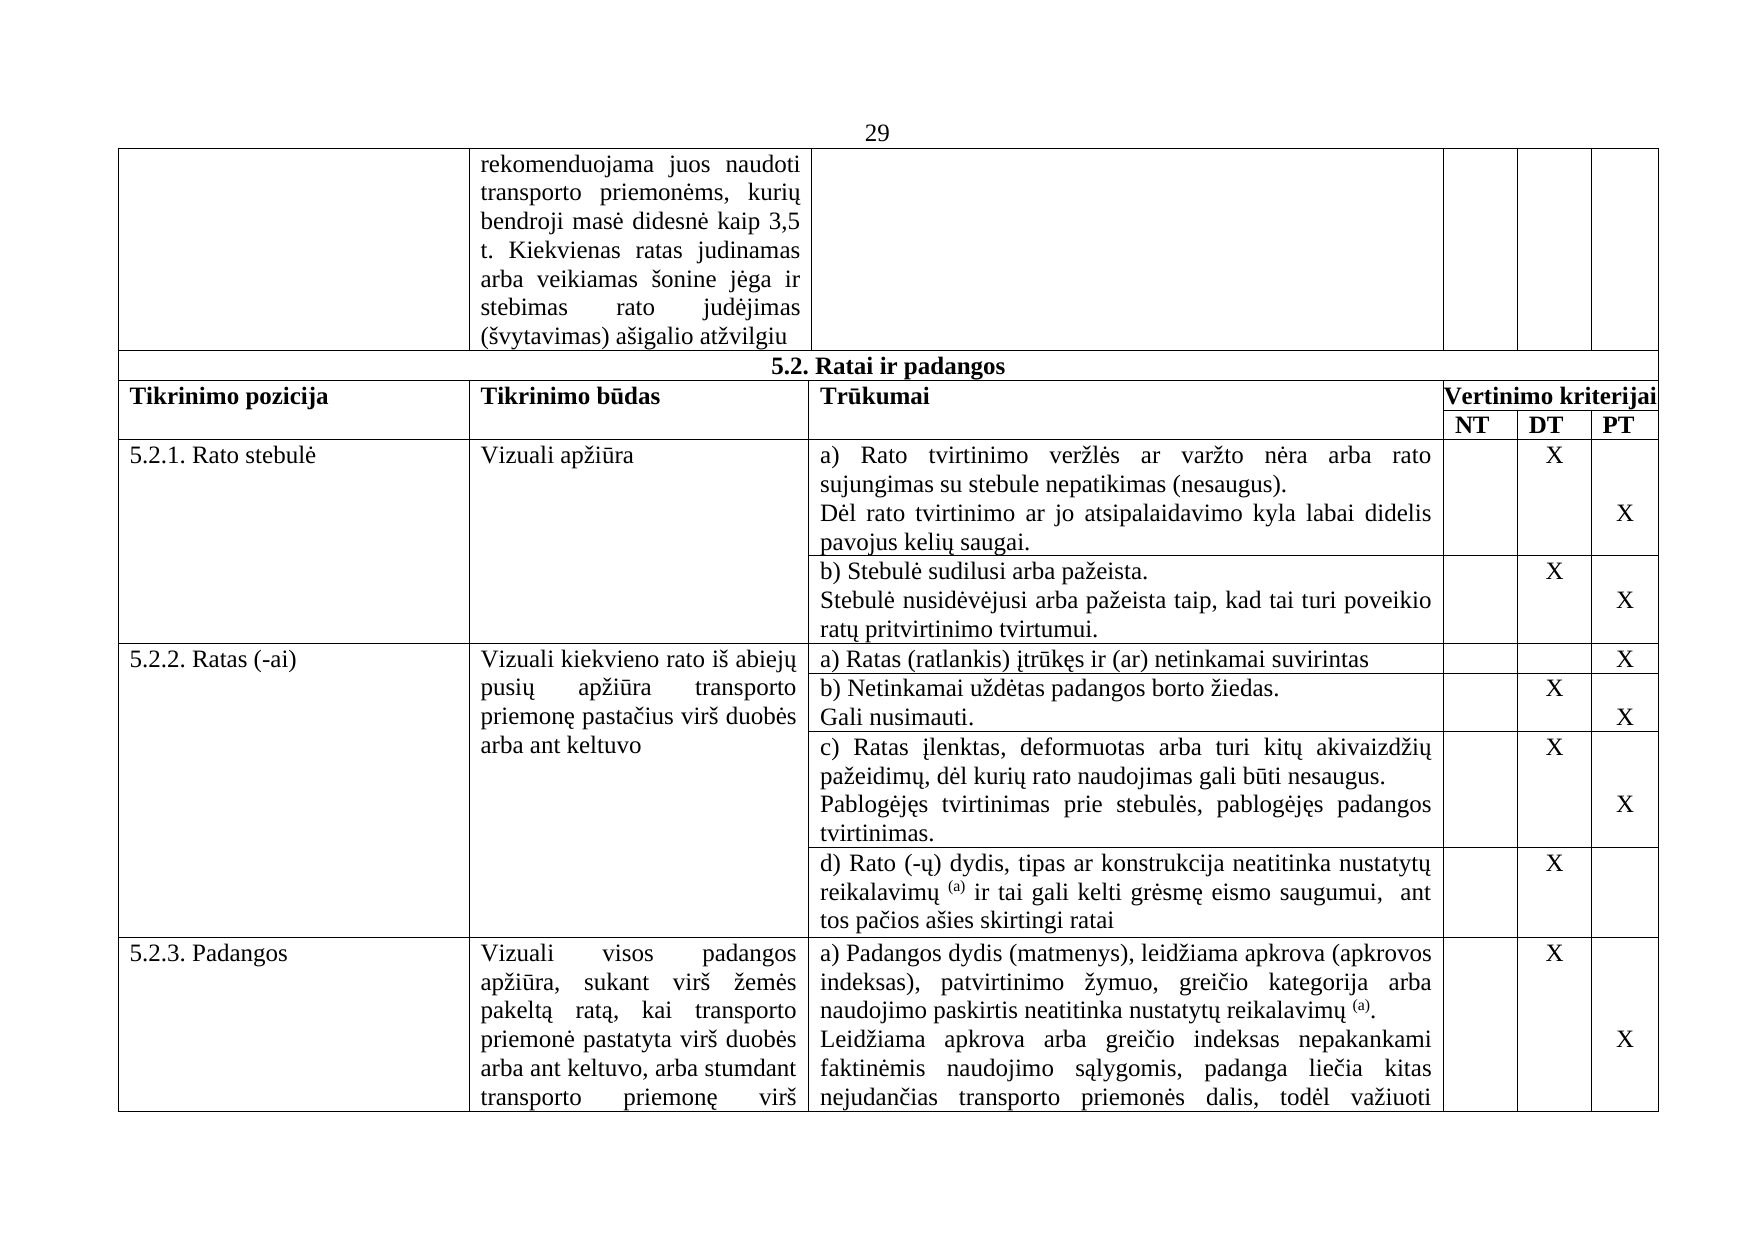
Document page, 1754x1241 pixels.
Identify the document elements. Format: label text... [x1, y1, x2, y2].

table_cell X [1518, 848, 1591, 937]
table_cell Vizuali apžiūra [470, 440, 808, 643]
table_cell a) Ratas (ratlankis) įtrūkęs ir (ar) netinkamai suvirintas [809, 644, 1443, 672]
table_cell NT [1444, 411, 1517, 439]
table_cell [1444, 556, 1517, 643]
table_cell X [1518, 732, 1591, 847]
table_cell Tikrinimo būdas [470, 381, 808, 439]
table_cell X [1518, 556, 1591, 643]
table_cell 5.2. Ratai ir padangos [119, 351, 1658, 380]
table_cell c) Ratas įlenktas, deformuotas arba turi kitų akivaizdžių pažeidimų, dėl kurių rato naudojimas gali būti nesaugus. Pablogėjęs tvirtinimas prie stebulės, pablogėjęs padangos tvirtinimas. [809, 732, 1443, 847]
table_cell [1444, 848, 1517, 937]
table_cell X [1592, 674, 1658, 731]
table_cell X [1518, 440, 1591, 555]
table_cell 5.2.3. Padangos [119, 938, 469, 1111]
table_cell a) Padangos dydis (matmenys), leidžiama apkrova (apkrovos indeksas), patvirtinimo žymuo, greičio kategorija arba naudojimo paskirtis neatitinka nustatytų reikalavimų (a). Leidžiama apkrova arba greičio indeksas nepakankami faktinėmis naudojimo sąlygomis, padanga liečia kitas nejudančias transporto priemonės dalis, todėl važiuoti [809, 938, 1443, 1111]
table_cell a) Rato tvirtinimo veržlės ar varžto nėra arba rato sujungimas su stebule nepatikimas (nesaugus). Dėl rato tvirtinimo ar jo atsipalaidavimo kyla labai didelis pavojus kelių saugai. [809, 440, 1443, 555]
table_cell Vizuali visos padangos apžiūra, sukant virš žemės pakeltą ratą, kai transporto priemonė pastatyta virš duobės arba ant keltuvo, arba stumdant transporto priemonę virš [470, 938, 808, 1111]
table_cell X [1592, 556, 1658, 643]
table_cell 5.2.2. Ratas (-ai) [119, 644, 469, 937]
table_cell rekomenduojama juos naudoti transporto priemonėms, kurių bendroji masė didesnė kaip 3,5 t. Kiekvienas ratas judinamas arba veikiamas šonine jėga ir stebimas rato judėjimas (švytavimas) ašigalio atžvilgiu [470, 149, 811, 350]
table_cell [812, 149, 1443, 350]
table_cell d) Rato (-ų) dydis, tipas ar konstrukcija neatitinka nustatytų reikalavimų (a) ir tai gali kelti grėsmę eismo saugumui, ant tos pačios ašies skirtingi ratai [809, 848, 1443, 937]
table_cell X [1592, 938, 1658, 1111]
table_cell [1444, 732, 1517, 847]
table_cell Trūkumai [809, 381, 1443, 439]
table_cell [1518, 644, 1591, 672]
table_cell [1444, 644, 1517, 672]
table_cell Vizuali kiekvieno rato iš abiejų pusių apžiūra transporto priemonę pastačius virš duobės arba ant keltuvo [470, 644, 808, 937]
table_cell [1592, 149, 1658, 350]
table_cell [1518, 149, 1591, 350]
table_cell [1444, 149, 1517, 350]
table_cell X [1518, 938, 1591, 1111]
table_cell X [1592, 644, 1658, 672]
table_cell 5.2.1. Rato stebulė [119, 440, 469, 643]
table_cell [1592, 848, 1658, 937]
table_cell X [1592, 440, 1658, 555]
table_cell Tikrinimo pozicija [119, 381, 469, 439]
table_cell [1444, 674, 1517, 731]
table_cell DT [1518, 411, 1591, 439]
table_cell X [1592, 732, 1658, 847]
table_cell b) Stebulė sudilusi arba pažeista. Stebulė nusidėvėjusi arba pažeista taip, kad tai turi poveikio ratų pritvirtinimo tvirtumui. [809, 556, 1443, 643]
table_cell X [1518, 674, 1591, 731]
table_cell [1444, 938, 1517, 1111]
table_cell [1444, 440, 1517, 555]
table_cell [119, 149, 469, 350]
table_cell Vertinimo kriterijai [1444, 381, 1658, 409]
table_cell b) Netinkamai uždėtas padangos borto žiedas. Gali nusimauti. [809, 674, 1443, 731]
table_cell PT [1592, 411, 1658, 439]
